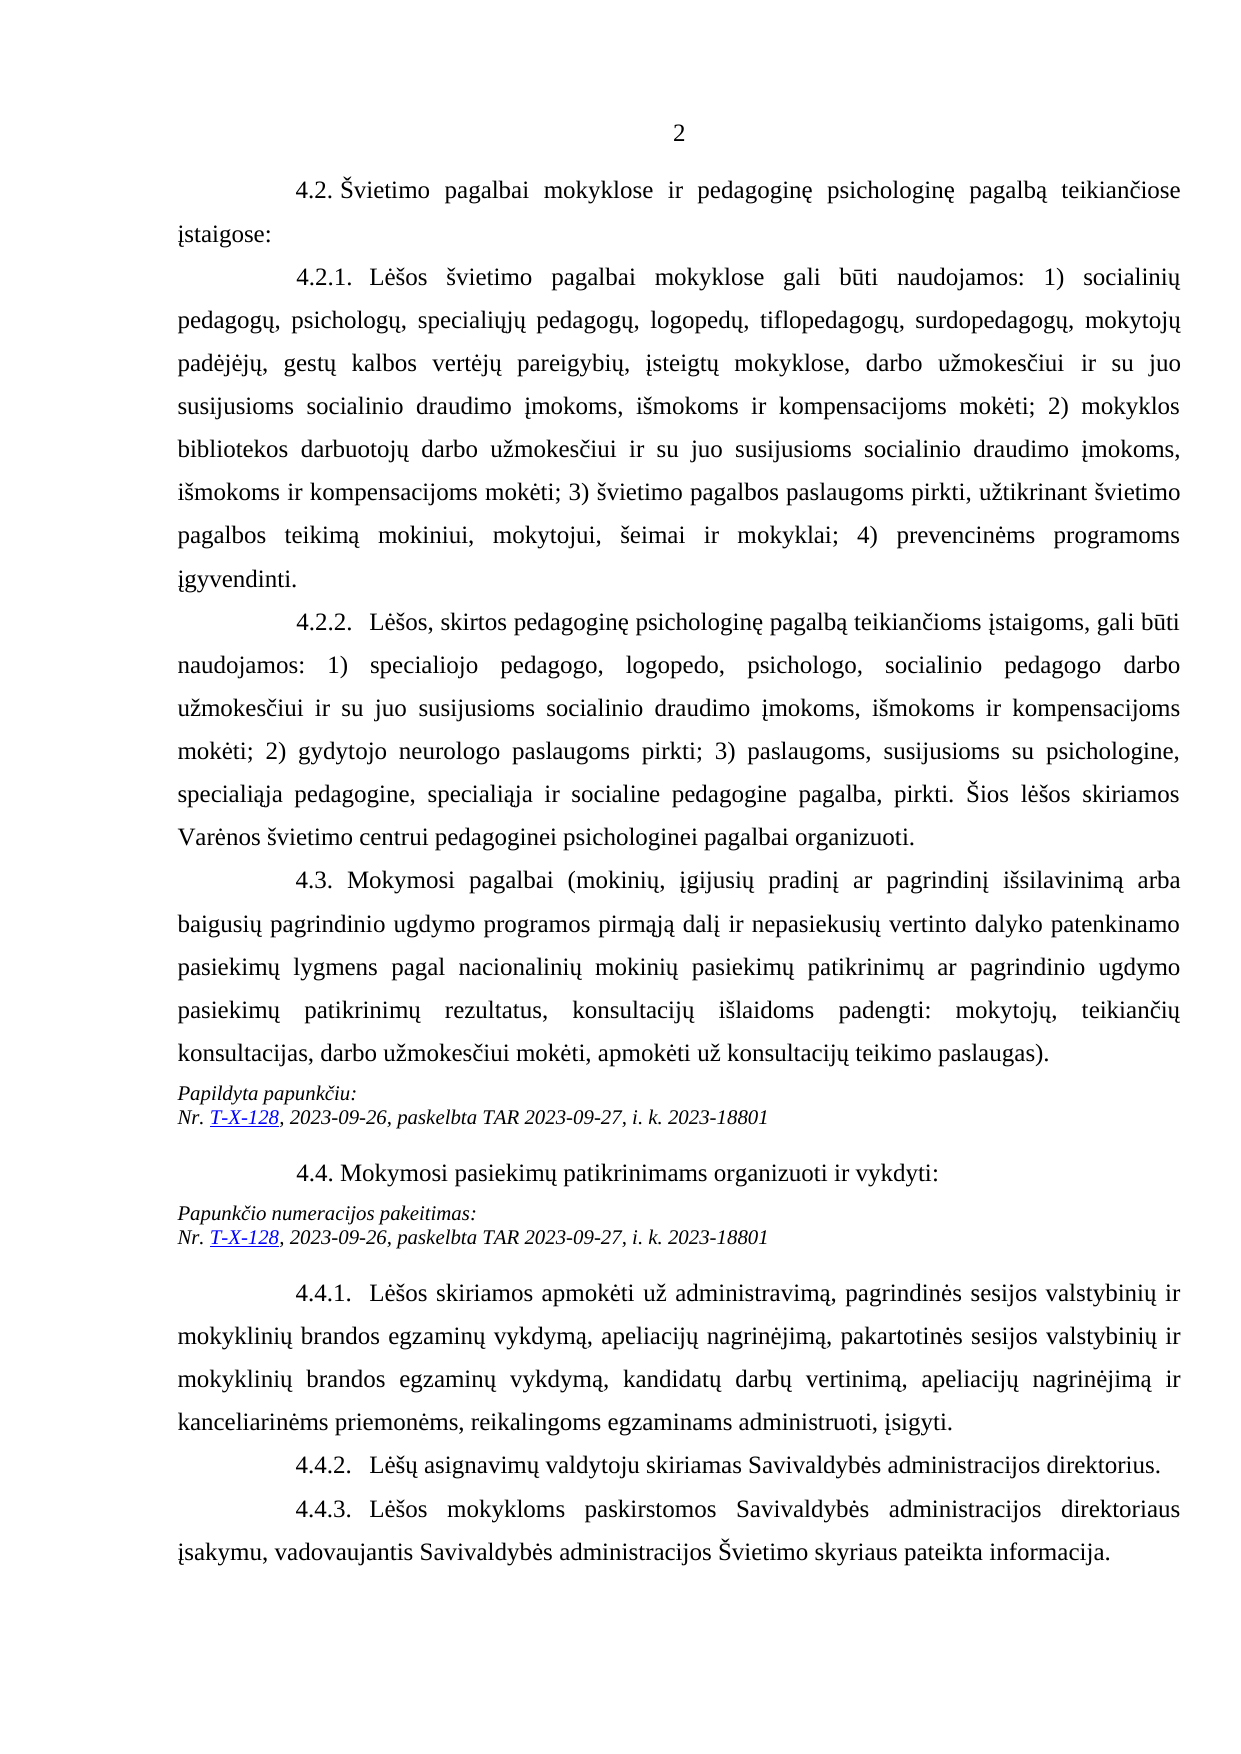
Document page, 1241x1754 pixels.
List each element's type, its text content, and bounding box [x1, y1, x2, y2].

text Nr. T-X-128, 2023-09-26, paskelbta TAR 2023-09-27, i. k. 2023-18801 [177, 1105, 1181, 1129]
text Nr. T-X-128, 2023-09-26, paskelbta TAR 2023-09-27, i. k. 2023-18801 [177, 1225, 1181, 1249]
text 4.3. Mokymosi pagalbai (mokinių, įgijusių pradinį ar pagrindinį išsilavinimą arba baigusių pagrindinio ugdymo programos pirmąją dalį ir nepasiekusių vertinto dalyko patenkinamo pasiekimų lygmens pagal nacionalinių mokinių pasiekimų patikrinimų ar pagrindinio ugdymo pasiekimų patikrinimų rezultatus, konsultacijų išlaidoms padengti: mokytojų, teikiančių konsultacijas, darbo užmokesčiui mokėti, apmokėti už konsultacijų teikimo paslaugas). [177, 866, 1181, 1067]
text 4.2. Švietimo pagalbai mokyklose ir pedagoginę psichologinę pagalbą teikiančiose įstaigose: [177, 176, 1181, 247]
text Papildyta papunkčiu: [177, 1081, 1181, 1105]
text 4.4.3. Lėšos mokykloms paskirstomos Savivaldybės administracijos direktoriaus įsakymu, vadovaujantis Savivaldybės administracijos Švietimo skyriaus pateikta informacija. [177, 1494, 1181, 1566]
text 4.4.1. Lėšos skiriamos apmokėti už administravimą, pagrindinės sesijos valstybinių ir mokyklinių brandos egzaminų vykdymą, apeliacijų nagrinėjimą, pakartotinės sesijos valstybinių ir mokyklinių brandos egzaminų vykdymą, kandidatų darbų vertinimą, apeliacijų nagrinėjimą ir kanceliarinėms priemonėms, reikalingoms egzaminams administruoti, įsigyti. [177, 1278, 1181, 1436]
text 4.4.2. Lėšų asignavimų valdytoju skiriamas Savivaldybės administracijos direktorius. [177, 1451, 1181, 1479]
text Papunkčio numeracijos pakeitimas: [177, 1201, 1181, 1225]
text 4.2.2. Lėšos, skirtos pedagoginę psichologinę pagalbą teikiančioms įstaigoms, gali būti naudojamos: 1) specialiojo pedagogo, logopedo, psichologo, socialinio pedagogo darbo užmokesčiui ir su juo susijusioms socialinio draudimo įmokoms, išmokoms ir kompensacijoms mokėti; 2) gydytojo neurologo paslaugoms pirkti; 3) paslaugoms, susijusioms su psichologine, specialiąja pedagogine, specialiąja ir socialine pedagogine pagalba, pirkti. Šios lėšos skiriamos Varėnos švietimo centrui pedagoginei psichologinei pagalbai organizuoti. [177, 607, 1181, 851]
text 4.4. Mokymosi pasiekimų patikrinimams organizuoti ir vykdyti: [296, 1158, 1181, 1187]
text 4.2.1. Lėšos švietimo pagalbai mokyklose gali būti naudojamos: 1) socialinių pedagogų, psichologų, specialiųjų pedagogų, logopedų, tiflopedagogų, surdopedagogų, mokytojų padėjėjų, gestų kalbos vertėjų pareigybių, įsteigtų mokyklose, darbo užmokesčiui ir su juo susijusioms socialinio draudimo įmokoms, išmokoms ir kompensacijoms mokėti; 2) mokyklos bibliotekos darbuotojų darbo užmokesčiui ir su juo susijusioms socialinio draudimo įmokoms, išmokoms ir kompensacijoms mokėti; 3) švietimo pagalbos paslaugoms pirkti, užtikrinant švietimo pagalbos teikimą mokiniui, mokytojui, šeimai ir mokyklai; 4) prevencinėms programoms įgyvendinti. [177, 262, 1181, 592]
